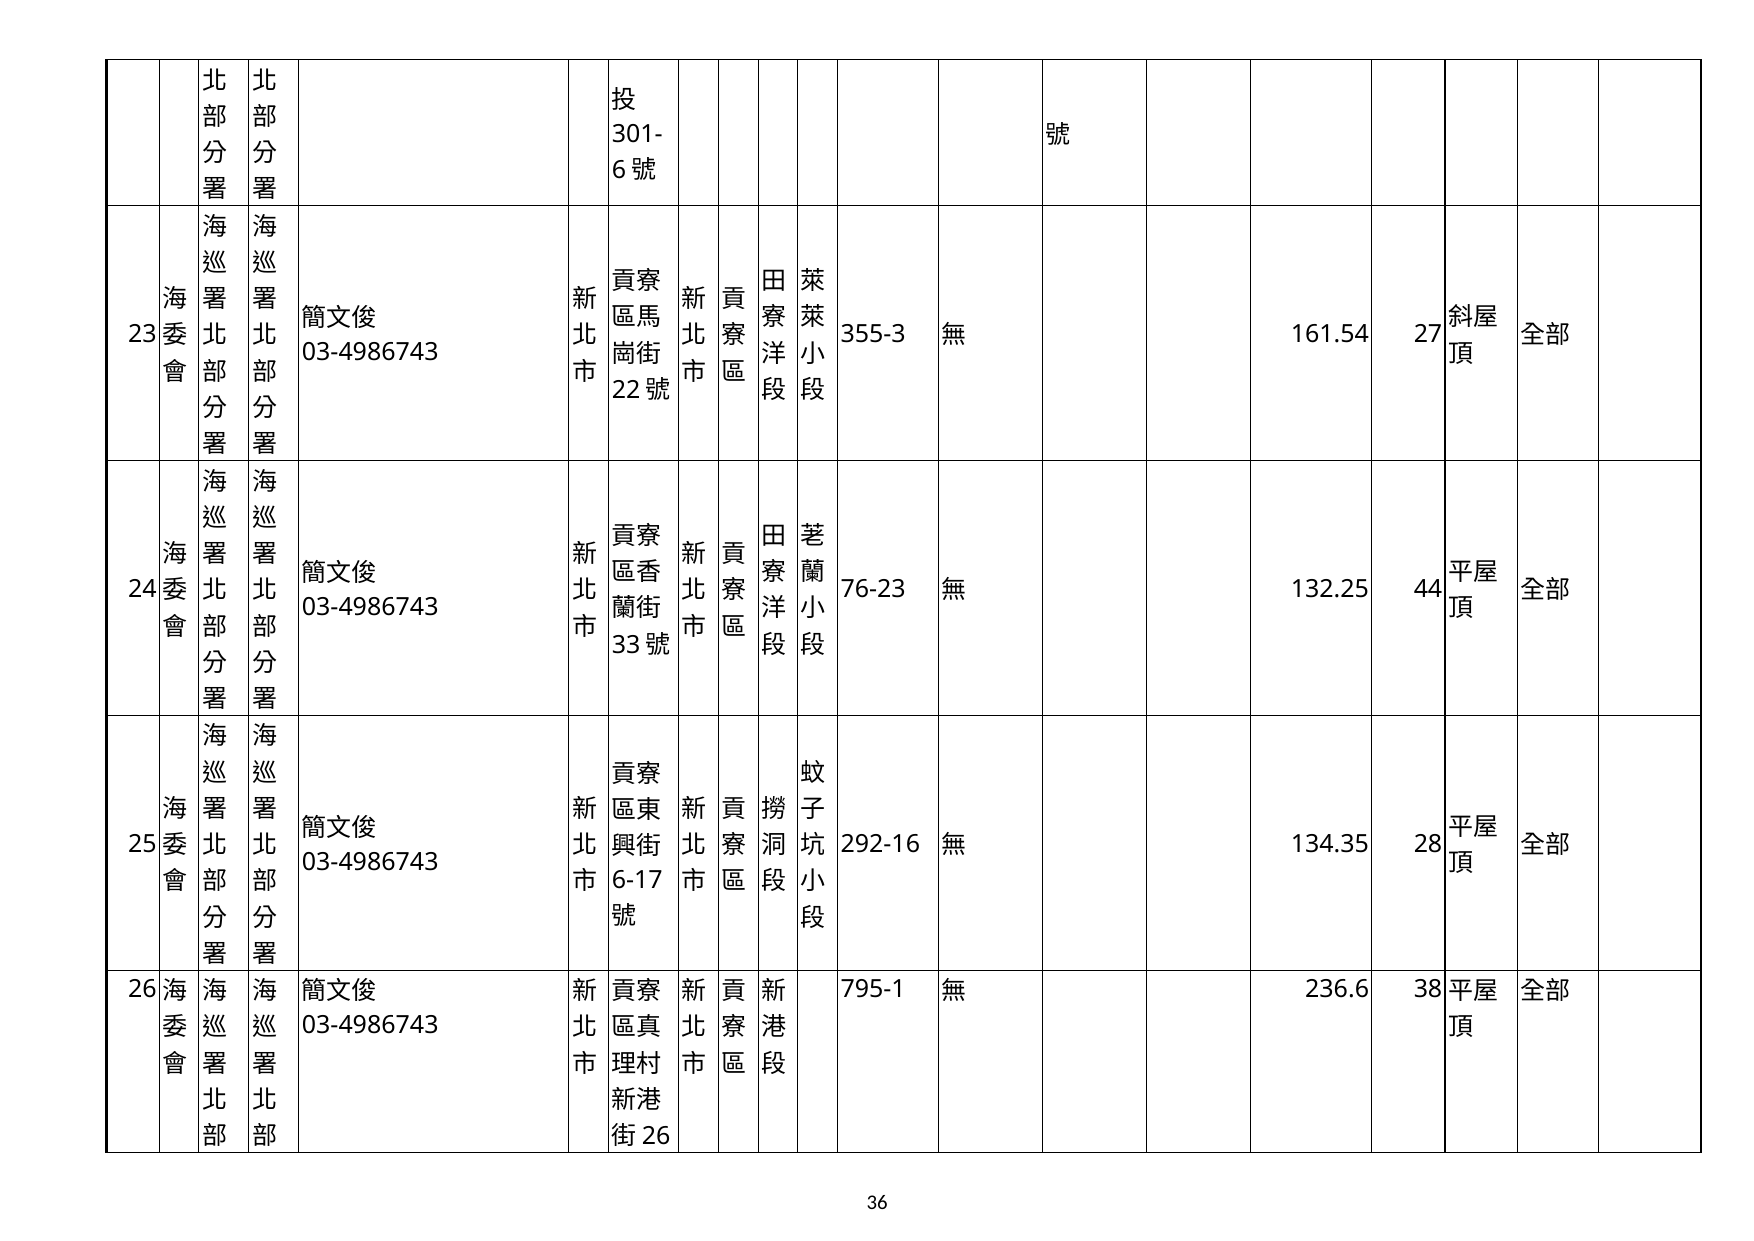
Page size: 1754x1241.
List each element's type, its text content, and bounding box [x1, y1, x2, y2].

table_cell 貢寮區東興街6-17號 [609, 716, 678, 969]
table_cell [1043, 206, 1146, 460]
table_cell 新北市 [569, 206, 608, 460]
table_cell 荖蘭小段 [798, 461, 837, 715]
table_cell 簡文俊 03-4986743 [299, 716, 568, 969]
table_cell [679, 60, 718, 205]
table_cell 無 [939, 461, 1042, 715]
table_cell 萊萊小段 [798, 206, 837, 460]
table_cell 田寮洋段 [759, 206, 797, 460]
table_cell 76-23 [838, 461, 938, 715]
table_cell 全部 [1518, 206, 1598, 460]
table_cell [838, 60, 938, 205]
table_cell 新北市 [679, 206, 718, 460]
table_cell 26 [108, 971, 159, 1152]
table_cell 新北市 [569, 971, 608, 1152]
table_cell 新港段 [759, 971, 797, 1152]
table_cell 田寮洋段 [759, 461, 797, 715]
table_cell [798, 60, 837, 205]
table_cell [759, 60, 797, 205]
table_cell 海巡署北部分署 [249, 716, 298, 969]
table_cell [1446, 60, 1517, 205]
table_cell 161.54 [1251, 206, 1371, 460]
table_cell 貢寮區 [719, 971, 758, 1152]
table_cell [1043, 461, 1146, 715]
table_cell 134.35 [1251, 716, 1371, 969]
table_cell [798, 971, 837, 1152]
table_cell [1147, 971, 1250, 1152]
table_cell 平屋頂 [1446, 716, 1517, 969]
table_cell 海委會 [160, 971, 198, 1152]
table_cell [939, 60, 1042, 205]
table_cell 海委會 [160, 716, 198, 969]
table_cell [1043, 971, 1146, 1152]
table_cell 全部 [1518, 716, 1598, 969]
table_cell [1147, 206, 1250, 460]
table_cell 貢寮區真理村新港街26 [609, 971, 678, 1152]
table_cell 貢寮區香蘭街33號 [609, 461, 678, 715]
table_cell 全部 [1518, 971, 1598, 1152]
table_cell 投301-6號 [609, 60, 678, 205]
table_cell [1147, 60, 1250, 205]
table_cell 簡文俊 03-4986743 [299, 461, 568, 715]
table_cell [1147, 461, 1250, 715]
table_cell 27 [1372, 206, 1444, 460]
table_cell 新北市 [569, 716, 608, 969]
table_cell [1043, 716, 1146, 969]
table_cell 貢寮區 [719, 461, 758, 715]
table_cell 無 [939, 716, 1042, 969]
table_cell 新北市 [679, 461, 718, 715]
table_cell [1599, 716, 1700, 969]
table_cell 355-3 [838, 206, 938, 460]
table_cell 44 [1372, 461, 1444, 715]
table_cell 海巡署北部 [199, 971, 248, 1152]
table_cell 海巡署北部分署 [199, 461, 248, 715]
table_cell 38 [1372, 971, 1444, 1152]
table_cell [160, 60, 198, 205]
table_cell 795-1 [838, 971, 938, 1152]
table_cell 新北市 [569, 461, 608, 715]
table_cell 北部分署 [199, 60, 248, 205]
table_cell [719, 60, 758, 205]
table_cell [299, 60, 568, 205]
table_cell [1599, 971, 1700, 1152]
table_cell 25 [108, 716, 159, 969]
table_cell 新北市 [679, 716, 718, 969]
table_cell 24 [108, 461, 159, 715]
table_cell 海巡署北部 [249, 971, 298, 1152]
table_cell 斜屋頂 [1446, 206, 1517, 460]
table_cell 平屋頂 [1446, 461, 1517, 715]
table_cell 貢寮區馬崗街22號 [609, 206, 678, 460]
table_cell 28 [1372, 716, 1444, 969]
table_cell [1599, 60, 1700, 205]
table_cell 簡文俊 03-4986743 [299, 971, 568, 1152]
table_cell 號 [1043, 60, 1146, 205]
table_cell [1251, 60, 1371, 205]
table_cell 簡文俊 03-4986743 [299, 206, 568, 460]
table_cell 貢寮區 [719, 206, 758, 460]
table_cell 23 [108, 206, 159, 460]
table_cell 海委會 [160, 206, 198, 460]
table_cell 北部分署 [249, 60, 298, 205]
table_cell [569, 60, 608, 205]
table_cell [1372, 60, 1444, 205]
table_cell 292-16 [838, 716, 938, 969]
table_cell 平屋頂 [1446, 971, 1517, 1152]
table_cell [1599, 461, 1700, 715]
table_cell 新北市 [679, 971, 718, 1152]
table_cell 蚊子坑小段 [798, 716, 837, 969]
table_cell 無 [939, 971, 1042, 1152]
table_cell [1518, 60, 1598, 205]
table_cell [108, 60, 159, 205]
table_cell 海巡署北部分署 [199, 716, 248, 969]
table_cell 全部 [1518, 461, 1598, 715]
table_cell 撈洞段 [759, 716, 797, 969]
table_cell 海巡署北部分署 [249, 461, 298, 715]
table_cell 海巡署北部分署 [199, 206, 248, 460]
table_cell 海巡署北部分署 [249, 206, 298, 460]
table_cell [1147, 716, 1250, 969]
table_cell 236.6 [1251, 971, 1371, 1152]
table_cell 132.25 [1251, 461, 1371, 715]
table_cell 海委會 [160, 461, 198, 715]
table_cell 無 [939, 206, 1042, 460]
table_cell [1599, 206, 1700, 460]
table_cell 貢寮區 [719, 716, 758, 969]
